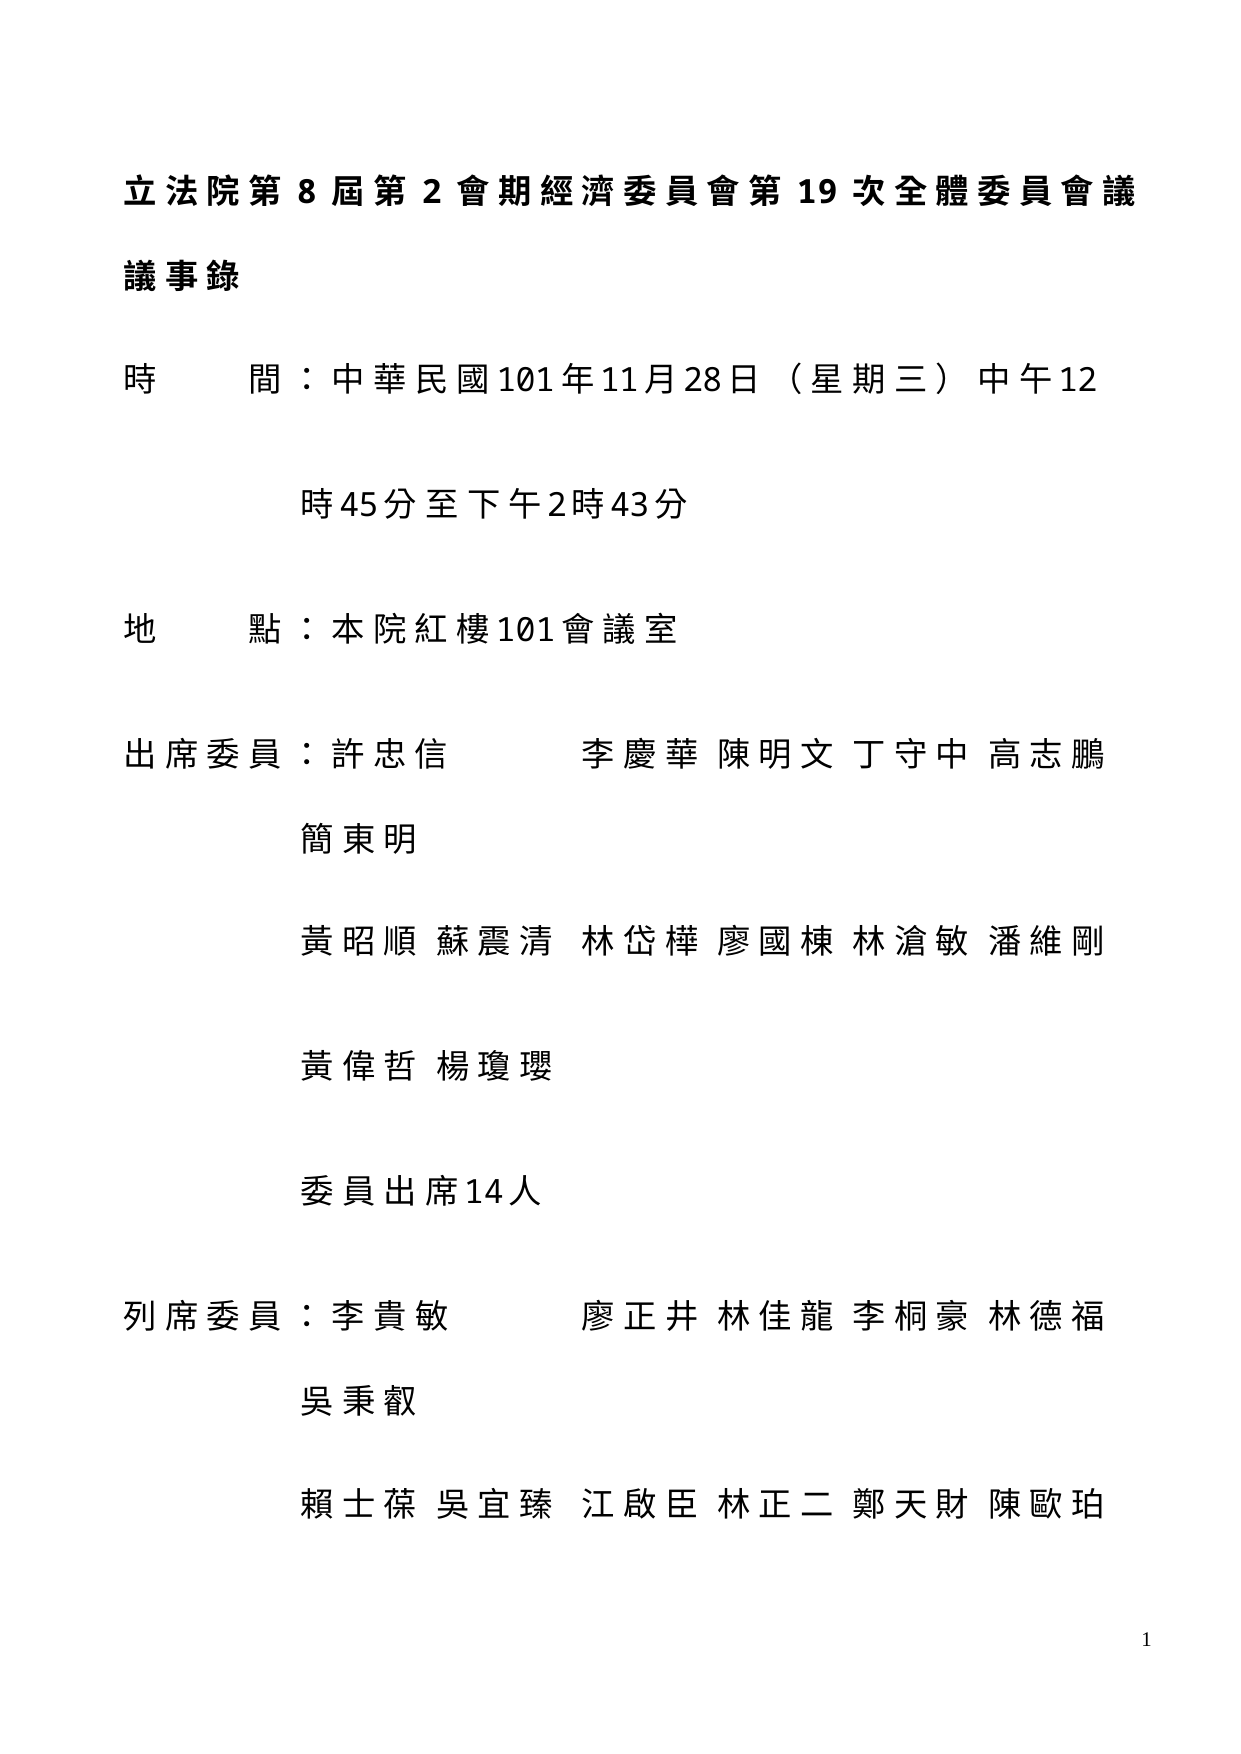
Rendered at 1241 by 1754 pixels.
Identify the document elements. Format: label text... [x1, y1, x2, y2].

text 時 間：中華民國101年11月28日（星期三）中午12時45分至下午2時43分 [119, 295, 1132, 545]
text 地 點：本院紅樓101會議室 [119, 545, 1150, 670]
text 列席委員：李貴敏 廖正井 林佳龍 李桐豪 林德福 吳秉叡 賴士葆 吳宜臻 江啟臣 林正二 鄭天財 陳歐珀 [119, 1233, 1150, 1545]
text 出席委員：許忠信 李慶華 陳明文 丁守中 高志鵬 簡東明 黃昭順 蘇震清 林岱樺 廖國棟 林滄敏 潘維剛 黃偉哲 楊瓊瓔 委員出席14人 [119, 670, 1150, 1233]
text 立法院第8屆第2會期經濟委員會第19次全體委員會議議事錄 [119, 108, 1150, 295]
